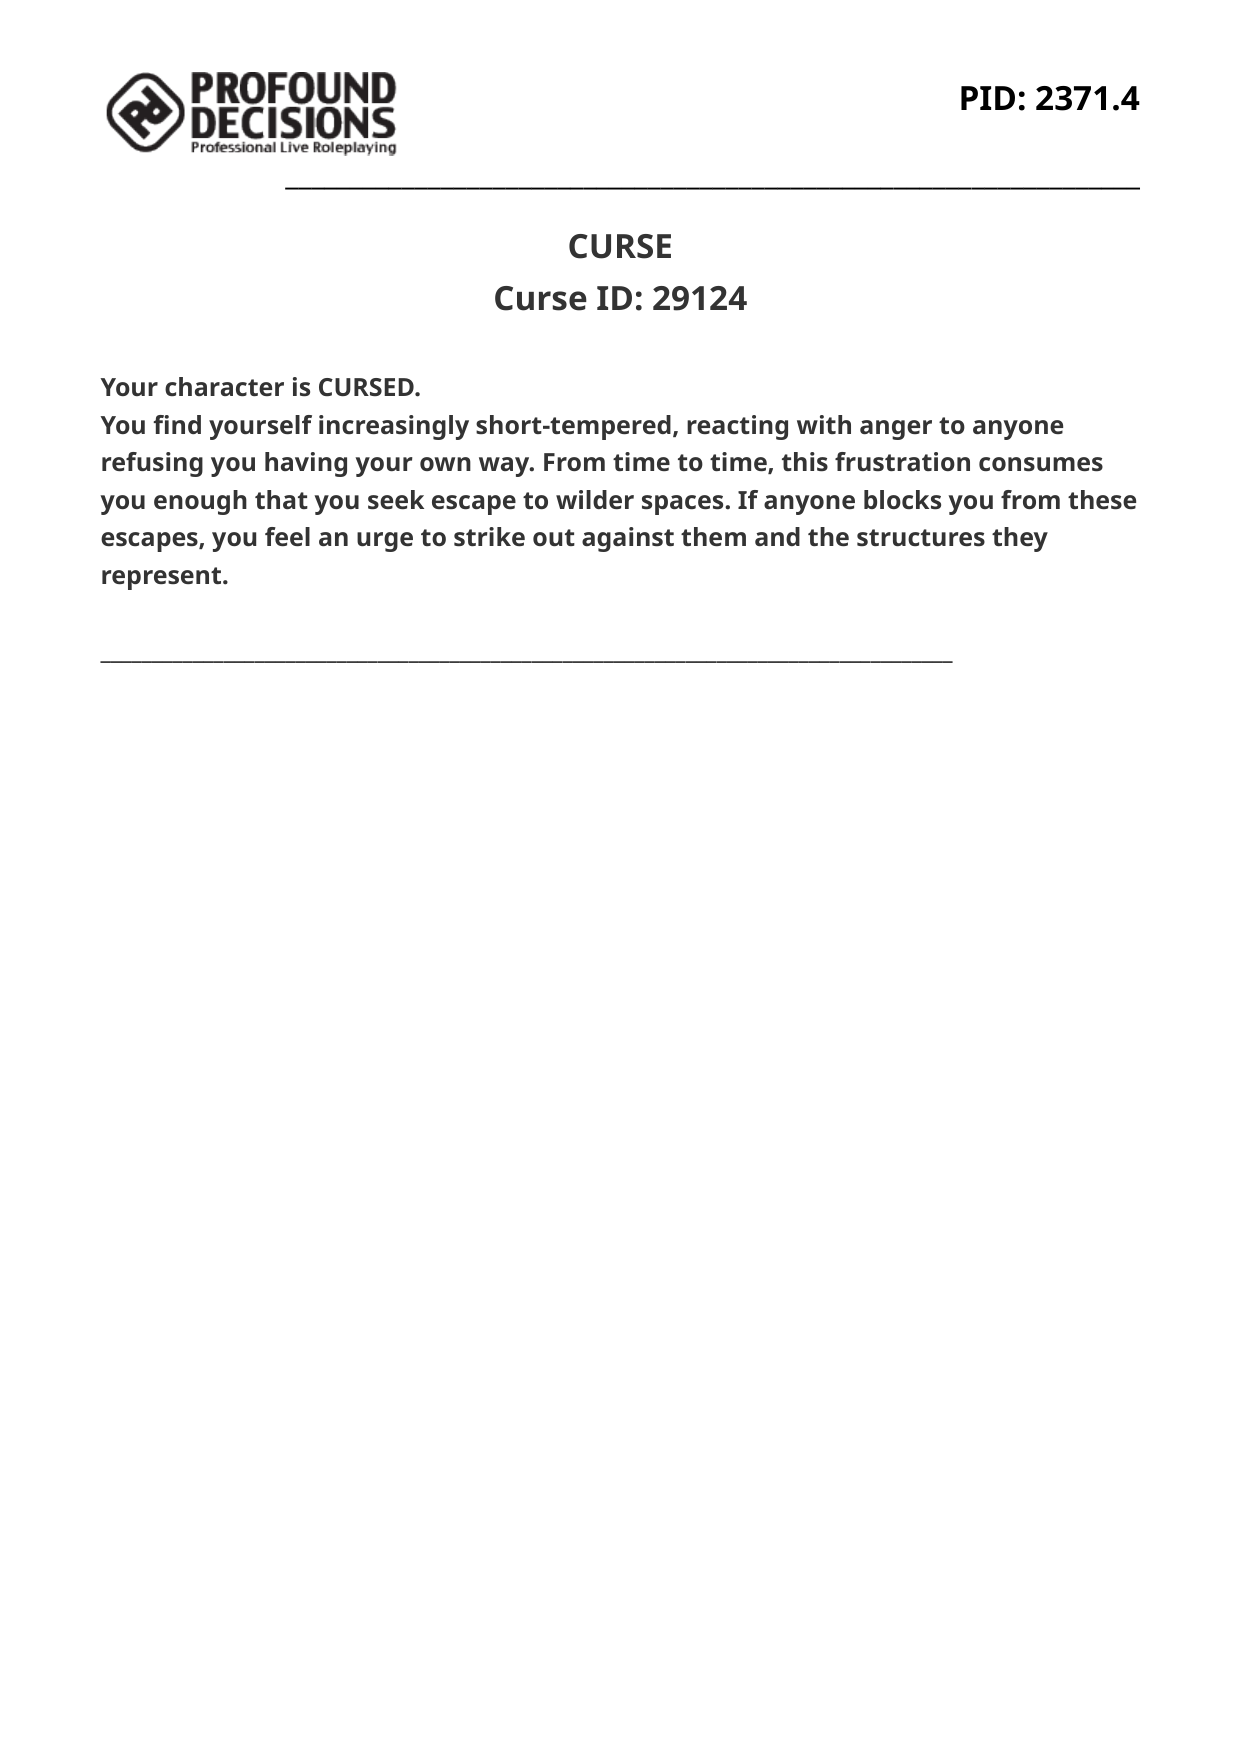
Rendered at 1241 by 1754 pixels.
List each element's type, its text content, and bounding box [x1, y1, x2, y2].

text Curse ID: 29124 [100, 275, 1140, 321]
text CURSE [100, 223, 1140, 268]
text You find yourself increasingly short-tempered, reacting with anger to anyone refusing you having your own way. From time to time, this frustration consumes you enough that you seek escape to wilder spaces. If anyone blocks you from these escapes, you feel an urge to strike out against them and the structures they represent. [100, 404, 1140, 591]
text ___________________________________________________________________________________ [100, 629, 1140, 666]
text Your character is CURSED. [100, 366, 1140, 404]
